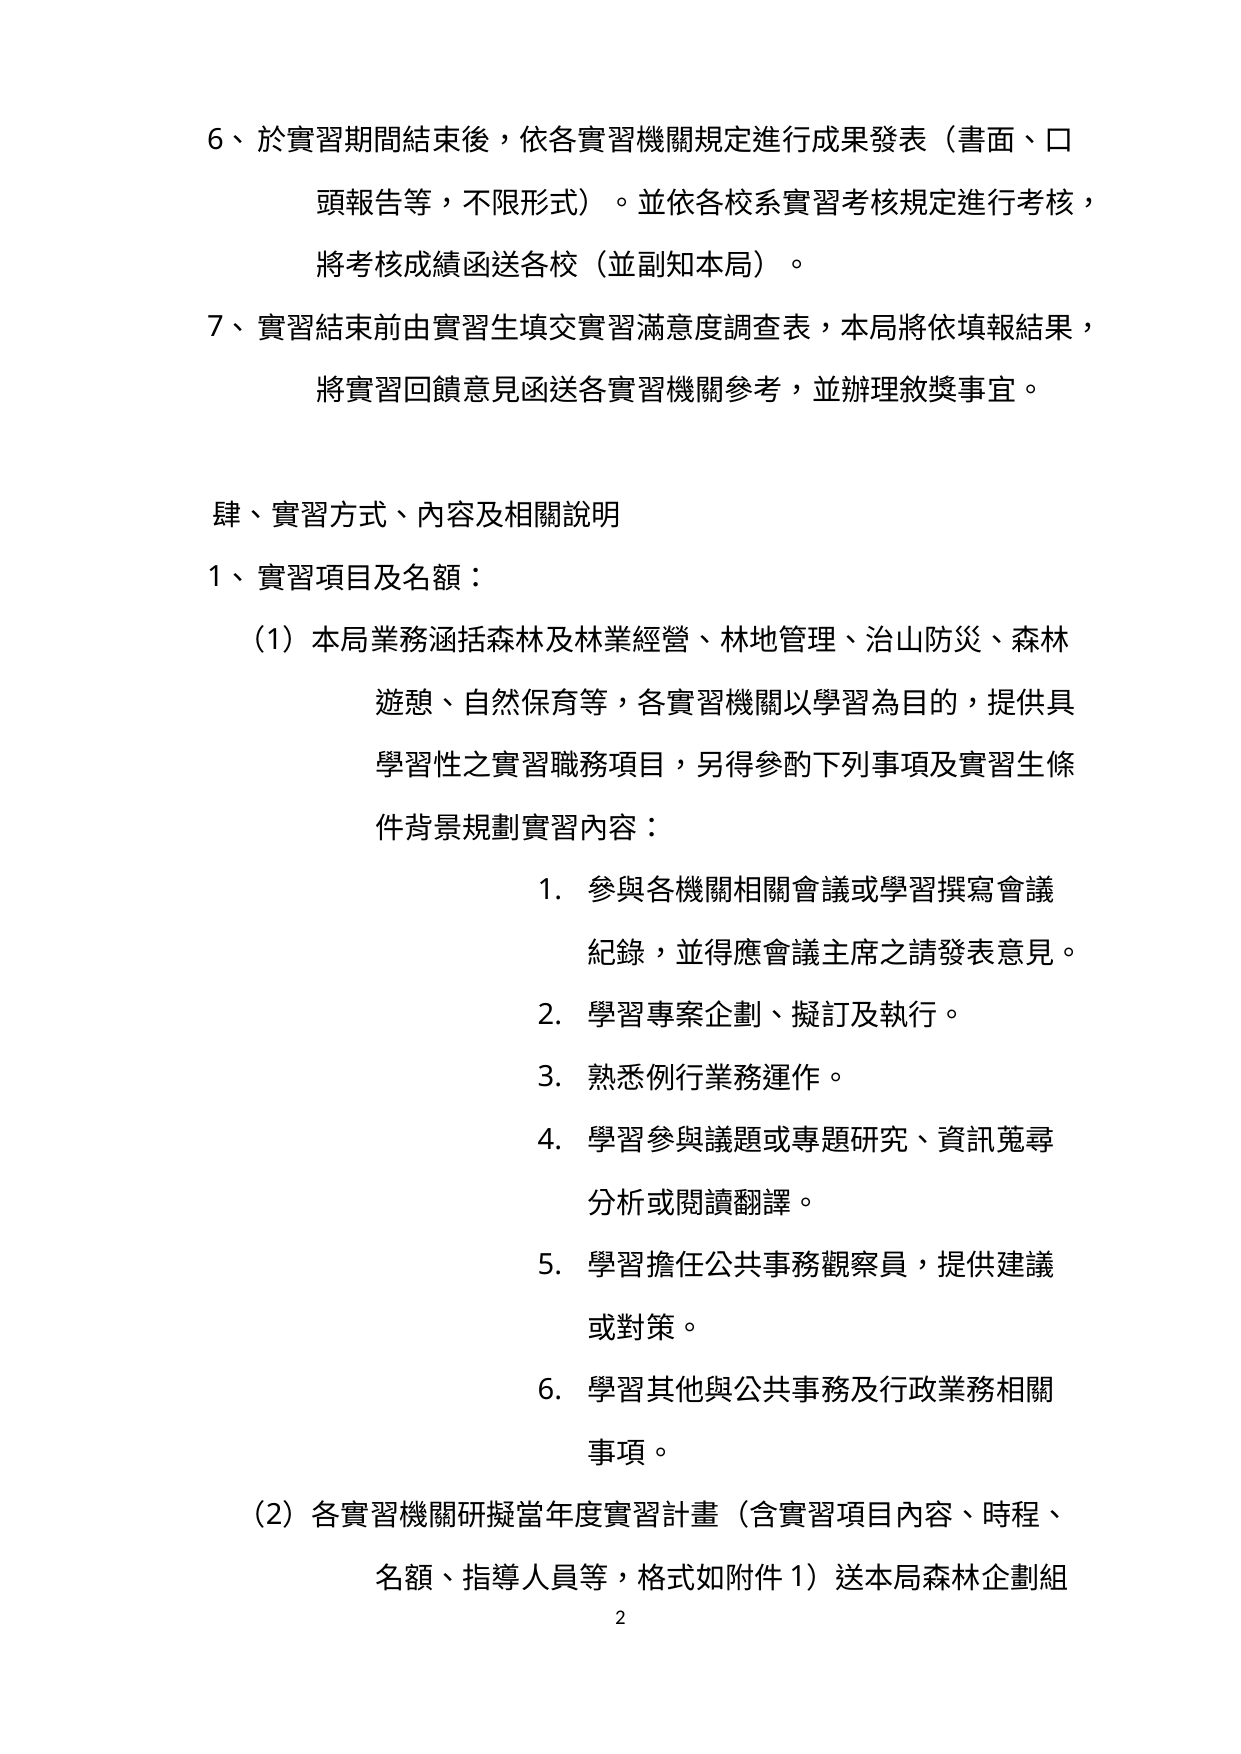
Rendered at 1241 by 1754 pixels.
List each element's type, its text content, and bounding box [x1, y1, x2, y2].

list 各實習機關研擬當年度實習計畫（含實習項目內容、時程、名額、指導人員等，格式如附件1）送本局森林企劃組 [236, 1471, 1078, 1596]
list 參與各機關相關會議或學習撰寫會議紀錄，並得應會議主席之請發表意見。 [537, 846, 1078, 971]
list 實習方式、內容及相關說明 [212, 471, 1078, 534]
list 學習擔任公共事務觀察員，提供建議或對策。 [537, 1221, 1078, 1346]
list 本局業務涵括森林及林業經營、林地管理、治山防災、森林遊憩、自然保育等，各實習機關以學習為目的，提供具學習性之實習職務項目，另得參酌下列事項及實習生條件背景規劃實習內容： [236, 596, 1078, 846]
list 學習參與議題或專題研究、資訊蒐尋分析或閱讀翻譯。 [537, 1096, 1078, 1221]
list 學習其他與公共事務及行政業務相關事項。 [537, 1346, 1078, 1471]
list 實習結束前由實習生填交實習滿意度調查表，本局將依填報結果，將實習回饋意見函送各實習機關參考，並辦理敘獎事宜。 [207, 284, 1078, 409]
list 學習專案企劃、擬訂及執行。 [537, 971, 1078, 1034]
list 實習項目及名額： [207, 534, 1078, 596]
list 熟悉例行業務運作。 [537, 1034, 1078, 1096]
list 於實習期間結束後，依各實習機關規定進行成果發表（書面、口頭報告等，不限形式）。並依各校系實習考核規定進行考核，將考核成績函送各校（並副知本局）。 [207, 96, 1078, 284]
